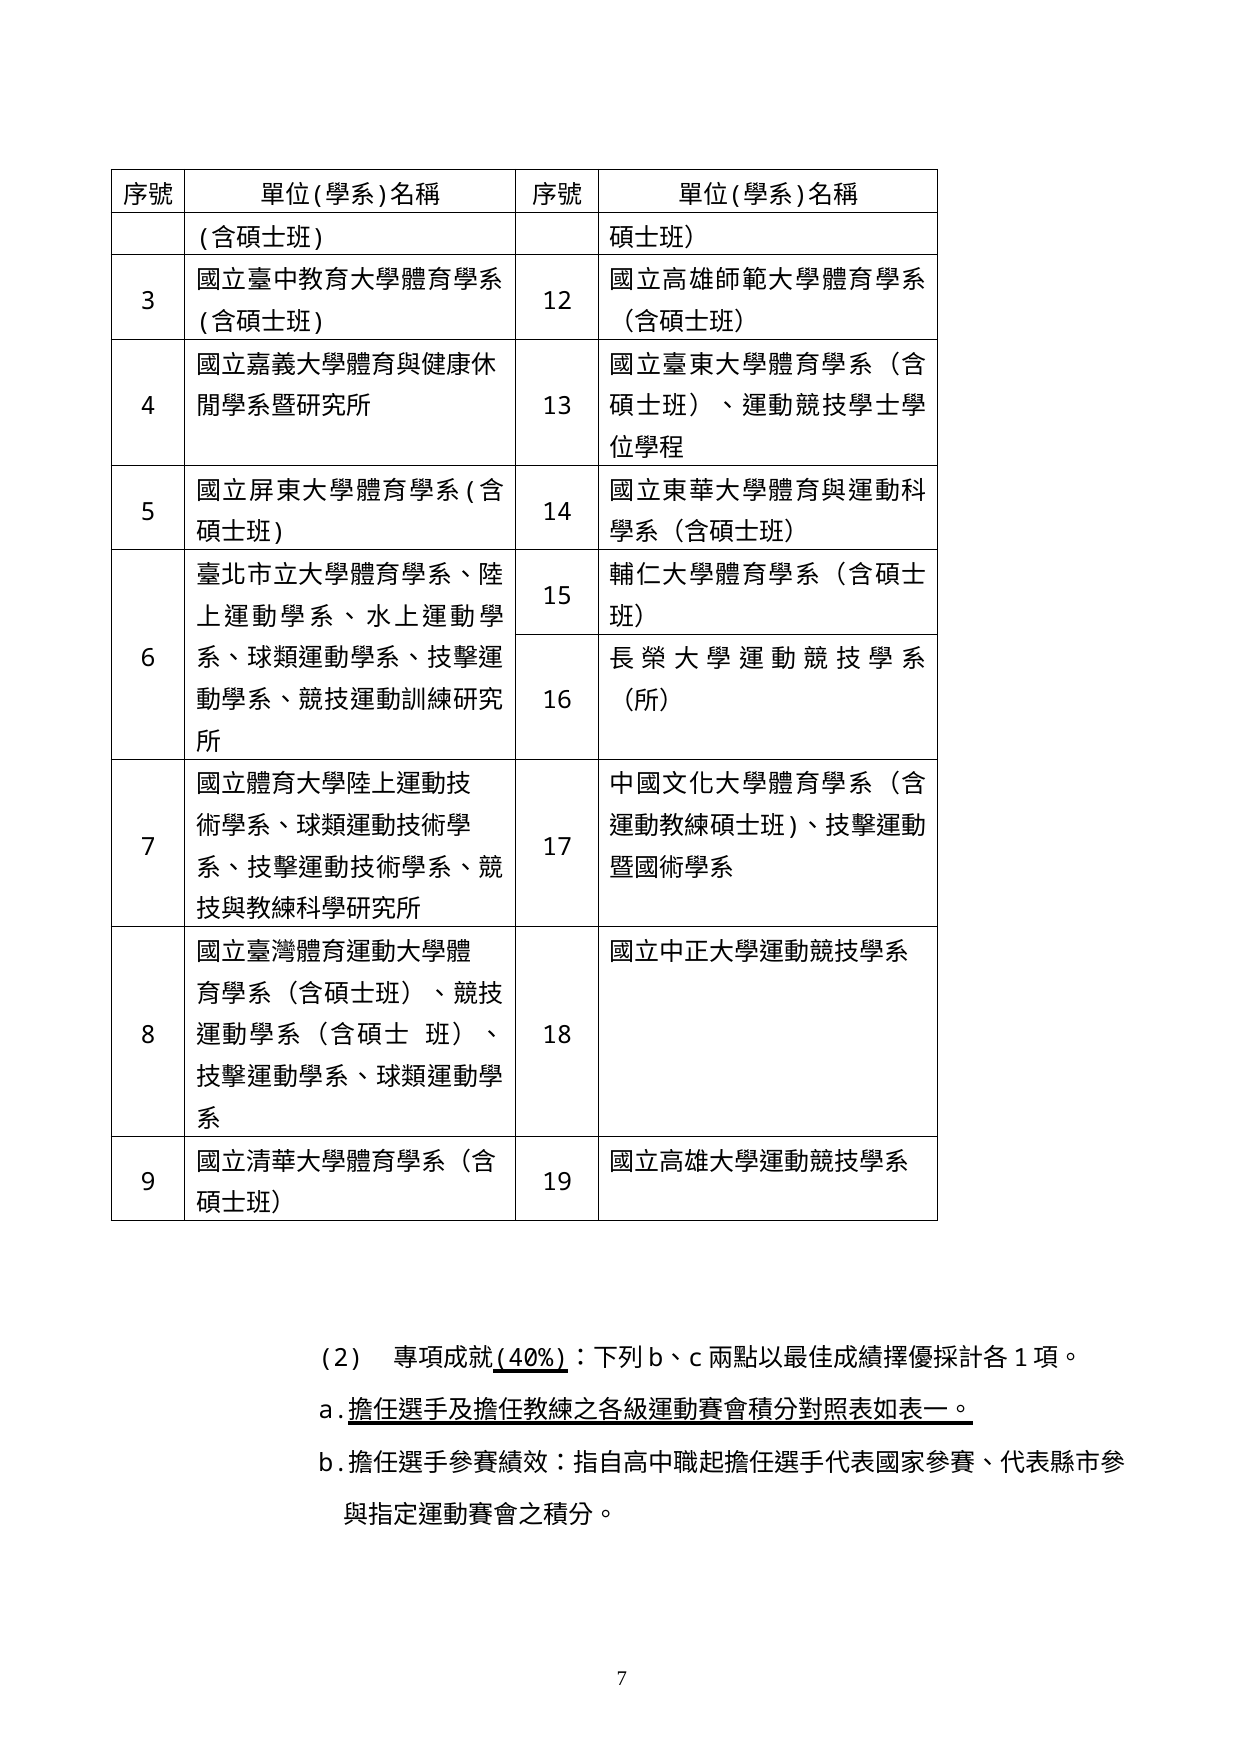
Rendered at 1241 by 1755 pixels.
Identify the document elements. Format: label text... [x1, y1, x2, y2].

table_cell 國立嘉義大學體育與健康休 閒學系暨研究所 [185, 340, 515, 465]
table_cell 碩士班） [599, 213, 937, 254]
table_cell 5 [112, 466, 184, 549]
table_cell 國立清華大學體育學系（含 碩士班） [185, 1137, 515, 1220]
table_cell 7 [112, 760, 184, 926]
table_cell 8 [112, 927, 184, 1136]
table_cell 輔仁大學體育學系（含碩士班） [599, 550, 937, 633]
table_cell 19 [516, 1137, 598, 1220]
table_cell 4 [112, 340, 184, 465]
table_cell (含碩士班) [185, 213, 515, 254]
text b.擔任選手參賽績效：指自高中職起擔任選手代表國家參賽、代表縣市參 [318, 1429, 1132, 1481]
table_cell 國立臺灣體育運動大學體 育學系（含碩士班）、競技運動學系（含碩士 班）、技擊運動學系、球類運動學系 [185, 927, 515, 1136]
table_cell 18 [516, 927, 598, 1136]
table_cell 長榮大學運動競技學系（所） [599, 635, 937, 758]
table_cell 9 [112, 1137, 184, 1220]
table_cell 16 [516, 635, 598, 758]
table_cell 15 [516, 550, 598, 633]
table_cell 14 [516, 466, 598, 549]
table_cell 國立臺東大學體育學系（含碩士班）、運動競技學士學位學程 [599, 340, 937, 465]
table_cell 國立高雄師範大學體育學系（含碩士班） [599, 255, 937, 339]
table_cell 國立屏東大學體育學系(含碩士班) [185, 466, 515, 549]
table_cell 國立臺中教育大學體育學系(含碩士班) [185, 255, 515, 339]
table_cell 國立東華大學體育與運動科學系（含碩士班） [599, 466, 937, 549]
table_cell 6 [112, 550, 184, 758]
text a.擔任選手及擔任教練之各級運動賽會積分對照表如表一。 [318, 1377, 1132, 1429]
text 與指定運動賽會之積分。 [318, 1481, 1132, 1533]
table_cell [112, 213, 184, 254]
table_cell 3 [112, 255, 184, 339]
list 專項成就(40%)：下列b、c兩點以最佳成績擇優採計各1項。 [318, 1325, 1132, 1377]
table_cell 12 [516, 255, 598, 339]
table_header 序號 [112, 170, 184, 212]
table_header 序號 [516, 170, 598, 212]
table_header 單位(學系)名稱 [185, 170, 515, 212]
table_header 單位(學系)名稱 [599, 170, 937, 212]
table_cell 國立體育大學陸上運動技 術學系、球類運動技術學 系、技擊運動技術學系、競技與教練科學研究所 [185, 760, 515, 926]
table_cell 中國文化大學體育學系（含運動教練碩士班)、技擊運動暨國術學系 [599, 760, 937, 926]
table_cell 國立中正大學運動競技學系 [599, 927, 937, 1136]
table_cell 13 [516, 340, 598, 465]
table_cell 國立高雄大學運動競技學系 [599, 1137, 937, 1220]
table_cell 17 [516, 760, 598, 926]
table_cell [516, 213, 598, 254]
table_cell 臺北市立大學體育學系、陸上運動學系、水上運動學系、球類運動學系、技擊運動學系、競技運動訓練研究所 [185, 550, 515, 758]
